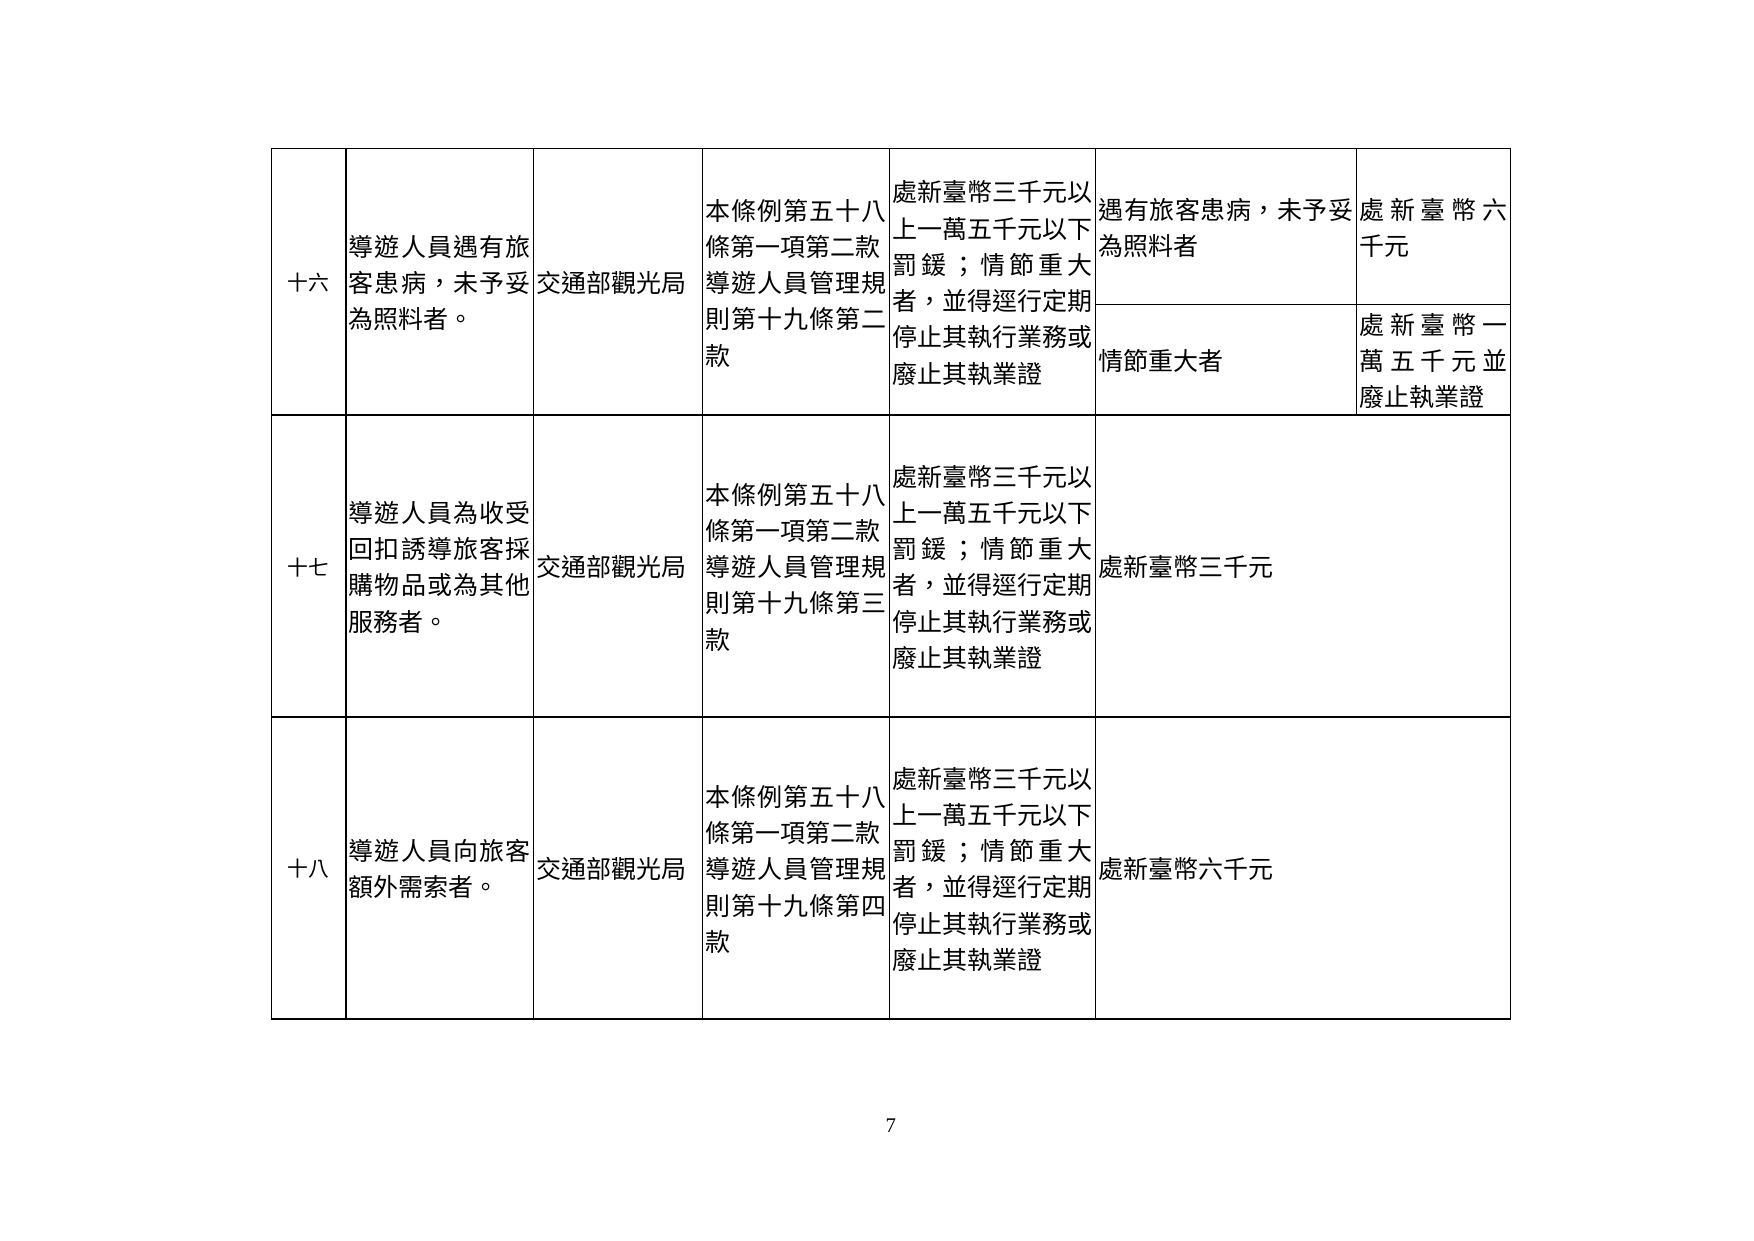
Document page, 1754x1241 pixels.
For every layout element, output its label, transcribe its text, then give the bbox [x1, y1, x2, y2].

table_cell 交通部觀光局 [534, 718, 702, 1018]
table_cell 導遊人員向旅客額外需索者。 [347, 718, 533, 1018]
table_cell 遇有旅客患病，未予妥為照料者 [1096, 149, 1356, 304]
table_cell 處新臺幣一萬五千元並廢止執業證 [1357, 305, 1510, 414]
table_cell 本條例第五十八條第一項第二款 導遊人員管理規則第十九條第二款 [703, 149, 889, 414]
table_cell 處新臺幣六千元 [1096, 718, 1510, 1018]
table_cell 十七 [272, 416, 345, 716]
table_cell 交通部觀光局 [534, 149, 702, 414]
table_cell 處新臺幣六千元 [1357, 149, 1510, 304]
table_cell 處新臺幣三千元以上一萬五千元以下罰鍰；情節重大者，並得逕行定期停止其執行業務或廢止其執業證 [890, 718, 1095, 1018]
table_cell 本條例第五十八條第一項第二款 導遊人員管理規則第十九條第三款 [703, 416, 889, 716]
table_cell 本條例第五十八條第一項第二款 導遊人員管理規則第十九條第四款 [703, 718, 889, 1018]
table_cell 情節重大者 [1096, 305, 1356, 414]
table_cell 十八 [272, 718, 345, 1018]
table_cell 處新臺幣三千元 [1096, 416, 1510, 716]
table_cell 導遊人員遇有旅客患病，未予妥為照料者。 [347, 149, 533, 414]
table_cell 處新臺幣三千元以上一萬五千元以下罰鍰；情節重大者，並得逕行定期停止其執行業務或廢止其執業證 [890, 149, 1095, 414]
table_cell 導遊人員為收受回扣誘導旅客採購物品或為其他服務者。 [347, 416, 533, 716]
table_cell 處新臺幣三千元以上一萬五千元以下罰鍰；情節重大者，並得逕行定期停止其執行業務或廢止其執業證 [890, 416, 1095, 716]
table_cell 十六 [272, 149, 345, 414]
table_cell 交通部觀光局 [534, 416, 702, 716]
